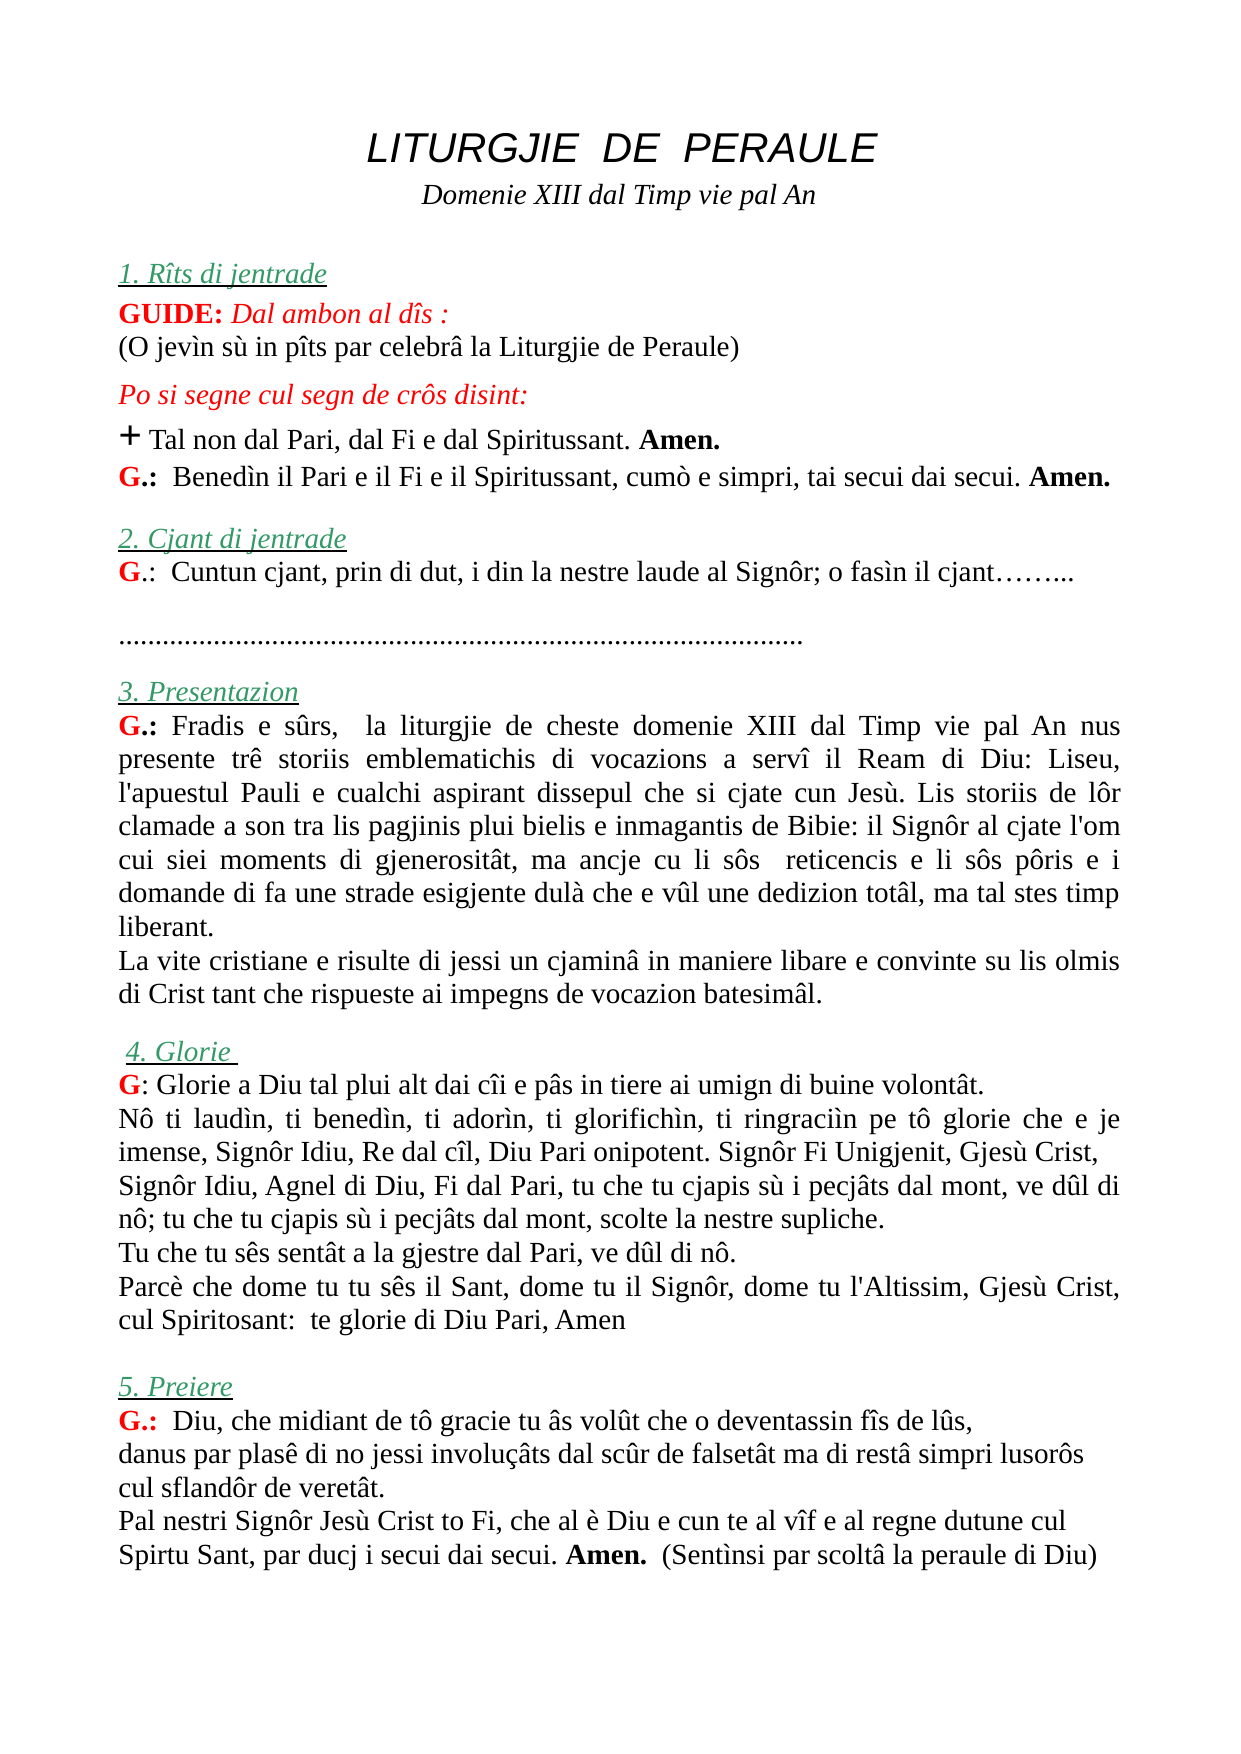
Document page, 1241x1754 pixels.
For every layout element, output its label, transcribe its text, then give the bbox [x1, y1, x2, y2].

text G: Glorie a Diu tal plui alt dai cîi e pâs in tiere ai umign di buine volontât. [118, 1067, 1122, 1101]
text Tu che tu sês sentât a la gjestre dal Pari, ve dûl di nô. [118, 1235, 1122, 1269]
text 2. Cjant di jentrade [118, 521, 1122, 554]
text G.: Cuntun cjant, prin di dut, i din la nestre laude al Signôr; o fasìn il cjant……... [118, 554, 1122, 588]
text .............................................................................................. [118, 617, 1122, 650]
text 3. Presentazion [118, 674, 1122, 708]
text Parcè che dome tu tu sês il Sant, dome tu il Signôr, dome tu l'Altissim, Gjesù Crist, cul Spiritosant: te glorie di Diu Pari, Amen [118, 1269, 1122, 1336]
text Po si segne cul segn de crôs disint: [118, 377, 1122, 411]
text (O jevìn sù in pîts par celebrâ la Liturgjie de Peraule) [118, 329, 1122, 363]
text LITURGJIE DE PERAULE [118, 123, 1122, 171]
text danus par plasê di no jessi involuçâts dal scûr de falsetât ma di restâ simpri lusorôs cul sflandôr de veretât. [118, 1436, 1122, 1503]
text G.: Diu, che midiant de tô gracie tu âs volût che o deventassin fîs de lûs, [118, 1403, 1122, 1436]
text Domenie XIII dal Timp vie pal An [118, 177, 1122, 211]
text GUIDE: Dal ambon al dîs : [118, 296, 1122, 329]
text 1. Rîts di jentrade [118, 256, 1122, 290]
text 4. Glorie [118, 1034, 1122, 1067]
text G.: Benedìn il Pari e il Fi e il Spiritussant, cumò e simpri, tai secui dai secui. Amen. [118, 459, 1122, 492]
text 5. Preiere [118, 1369, 1122, 1403]
text G.: Fradis e sûrs, la liturgjie de cheste domenie XIII dal Timp vie pal An nus presente trê storiis emblematichis di vocazions a servî il Ream di Diu: Liseu, l'apuestul Pauli e cualchi aspirant dissepul che si cjate cun Jesù. Lis storiis de lôr clamade a son tra lis pagjinis plui bielis e inmagantis de Bibie: il Signôr al cjate l'om cui siei moments di gjenerositât, ma ancje cu li sôs reticencis e li sôs pôris e i domande di fa une strade esigjente dulà che e vûl une dedizion totâl, ma tal stes timp liberant. [118, 708, 1122, 943]
text Nô ti laudìn, ti benedìn, ti adorìn, ti glorifichìn, ti ringraciìn pe tô glorie che e je imense, Signôr Idiu, Re dal cîl, Diu Pari onipotent. Signôr Fi Unigjenit, Gjesù Crist, [118, 1101, 1122, 1168]
text + Tal non dal Pari, dal Fi e dal Spiritussant. Amen. [118, 411, 1122, 459]
text Signôr Idiu, Agnel di Diu, Fi dal Pari, tu che tu cjapis sù i pecjâts dal mont, ve dûl di nô; tu che tu cjapis sù i pecjâts dal mont, scolte la nestre supliche. [118, 1168, 1122, 1235]
text Pal nestri Signôr Jesù Crist to Fi, che al è Diu e cun te al vîf e al regne dutune cul Spirtu Sant, par ducj i secui dai secui. Amen. (Sentìnsi par scoltâ la peraule di Diu) [118, 1503, 1122, 1571]
text La vite cristiane e risulte di jessi un cjaminâ in maniere libare e convinte su lis olmis di Crist tant che rispueste ai impegns de vocazion batesimâl. [118, 943, 1122, 1010]
